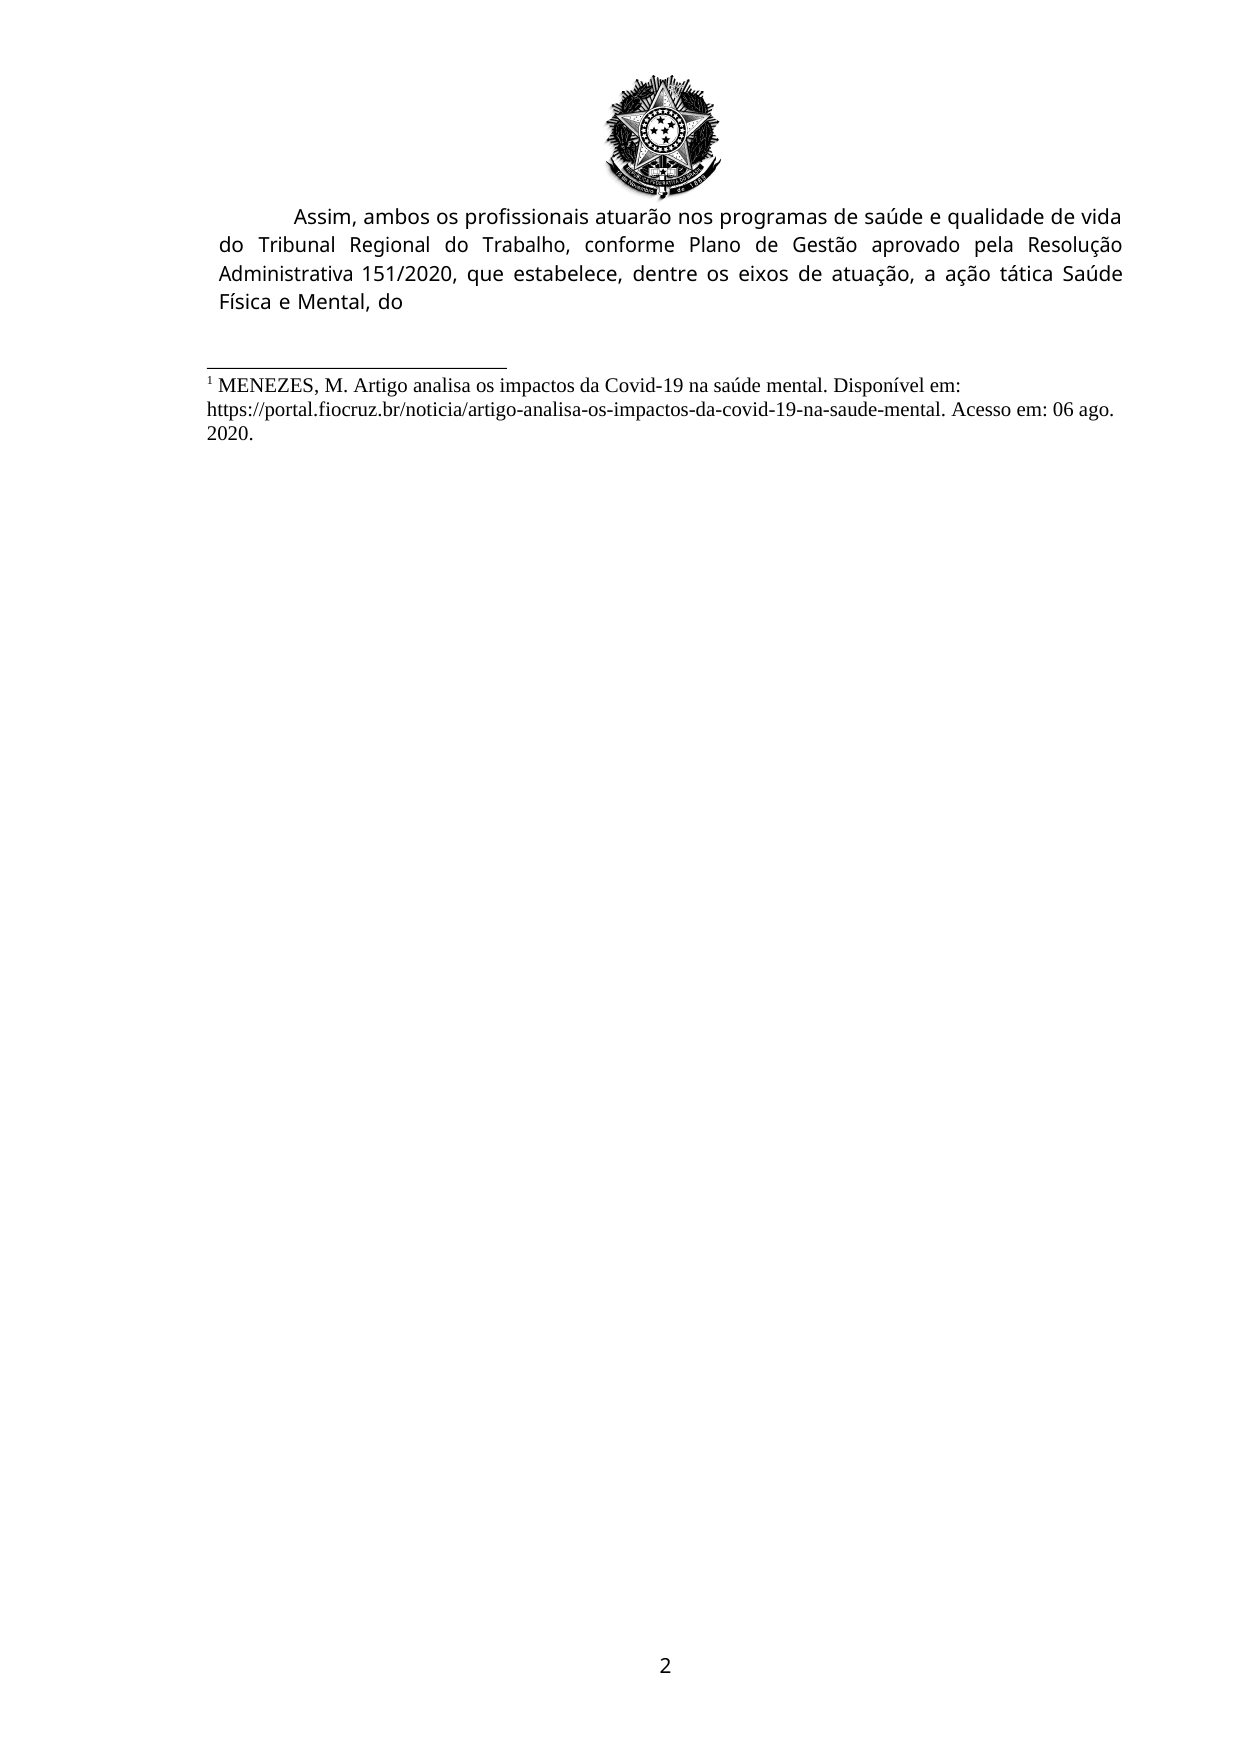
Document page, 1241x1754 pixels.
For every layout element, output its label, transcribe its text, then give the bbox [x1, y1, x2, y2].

picture [603, 75, 722, 203]
text 1 MENEZES, M. Artigo analisa os impactos da Covid-19 na saúde mental. Disponível em: https://portal.fiocruz.br/noticia/artigo-analisa-os-impactos-da-covid-19-na-saude-mental. Acesso em: 06 ago. 2020. [207, 373, 1116, 445]
text Assim, ambos os profissionais atuarão nos programas de saúde e qualidade de vida do Tribunal Regional do Trabalho, conforme Plano de Gestão aprovado pela Resolução Administrativa 151/2020, que estabelece, dentre os eixos de atuação, a ação tática Saúde Física e Mental, do [218, 202, 1123, 316]
